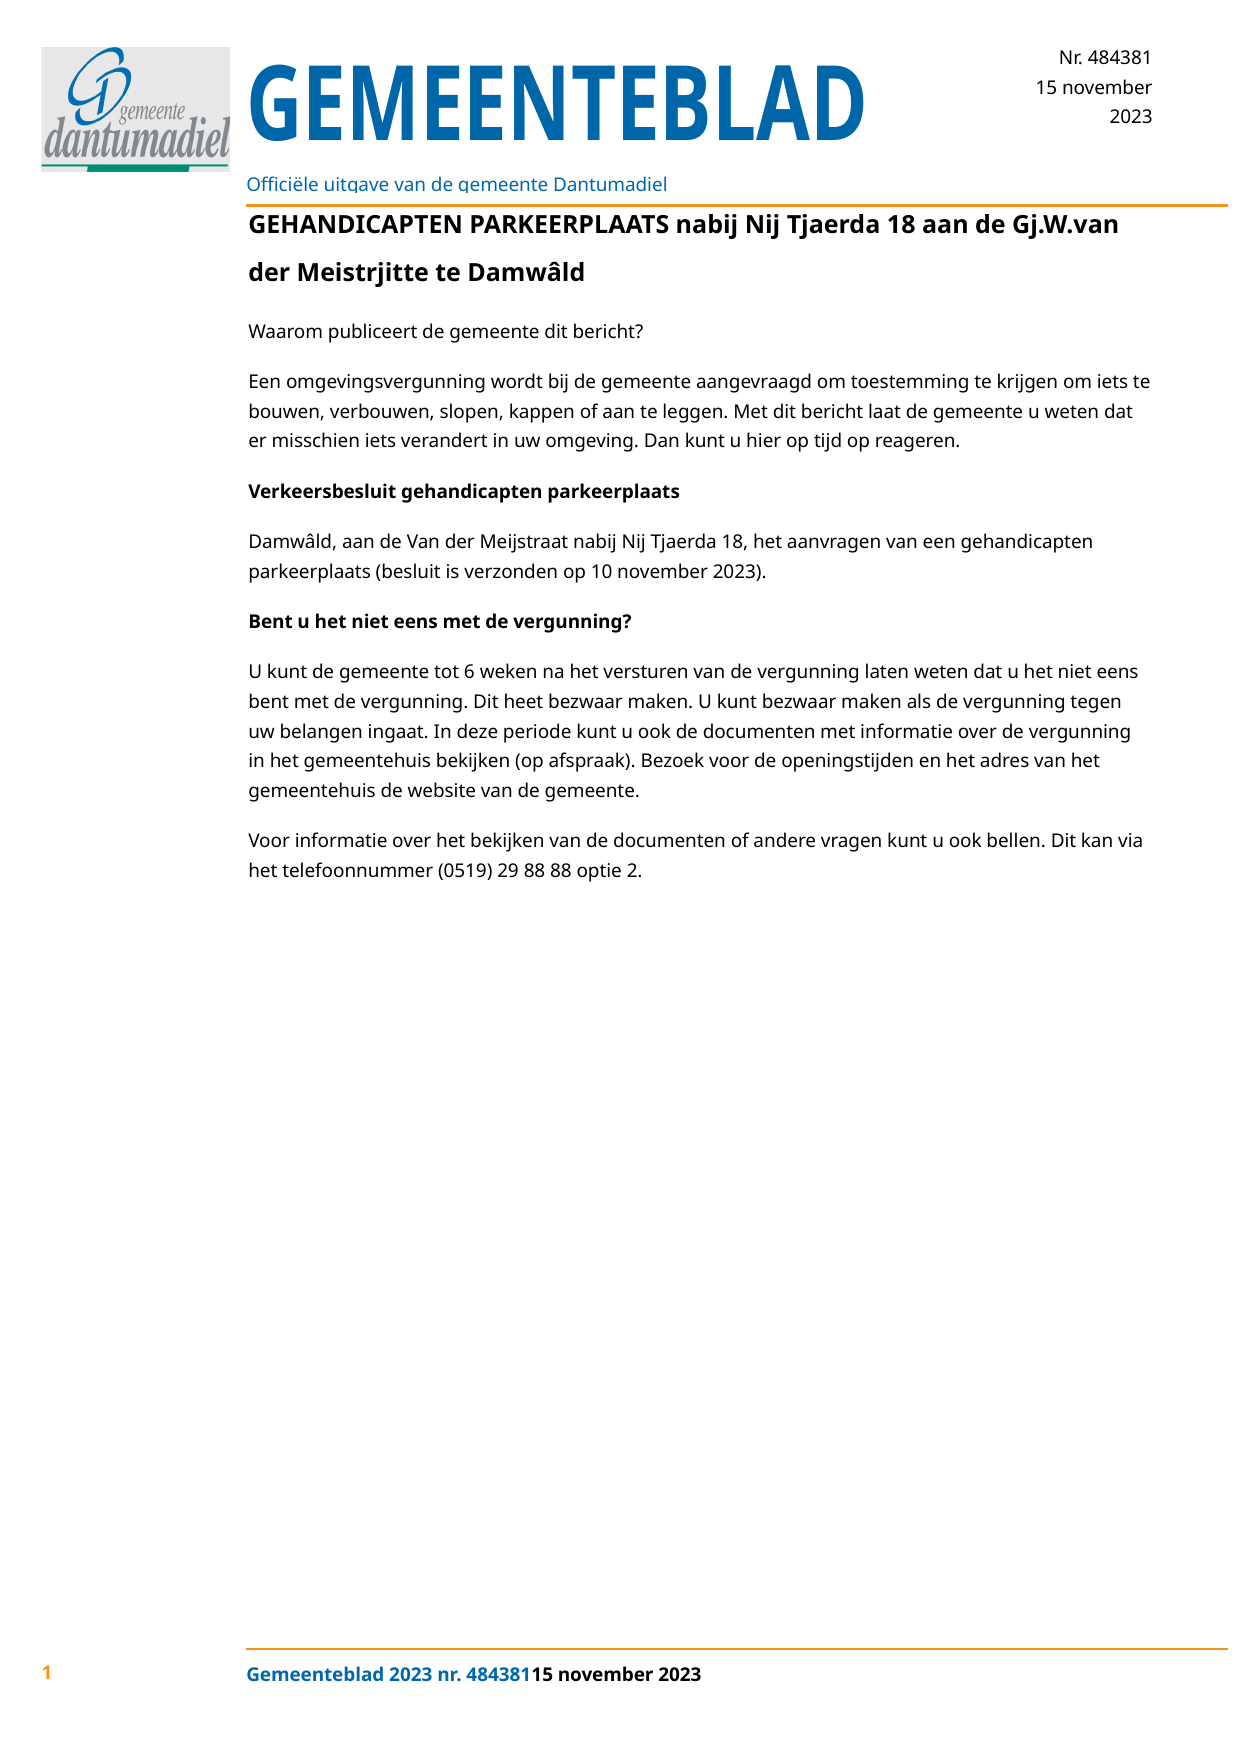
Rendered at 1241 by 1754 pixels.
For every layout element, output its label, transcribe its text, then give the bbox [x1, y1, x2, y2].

text Een omgevingsvergunning wordt bij de gemeente aangevraagd om toestemming te krijgen om iets te bouwen, verbouwen, slopen, kappen of aan te leggen. Met dit bericht laat de gemeente u weten dat er misschien iets verandert in uw omgeving. Dan kunt u hier op tijd op reageren. [248, 368, 1152, 453]
text Bent u het niet eens met de vergunning? [248, 608, 1152, 634]
text Waarom publiceert de gemeente dit bericht? [248, 318, 1152, 344]
picture [41, 47, 231, 172]
text Verkeersbesluit gehandicapten parkeerplaats [248, 478, 1152, 504]
text U kunt de gemeente tot 6 weken na het versturen van de vergunning laten weten dat u het niet eens bent met de vergunning. Dit heet bezwaar maken. U kunt bezwaar maken als de vergunning tegen uw belangen ingaat. In deze periode kunt u ook de documenten met informatie over de vergunning in het gemeentehuis bekijken (op afspraak). Bezoek voor de openingstijden en het adres van het gemeentehuis de website van de gemeente. [248, 659, 1152, 803]
text Voor informatie over het bekijken van de documenten of andere vragen kunt u ook bellen. Dit kan via het telefoonnummer (0519) 29 88 88 optie 2. [248, 827, 1152, 883]
text Damwâld, aan de Van der Meijstraat nabij Nij Tjaerda 18, het aanvragen van een gehandicapten parkeerplaats (besluit is verzonden op 10 november 2023). [248, 528, 1152, 584]
text GEHANDICAPTEN PARKEERPLAATS nabij Nij Tjaerda 18 aan de Gj.W.van der Meistrjitte te Damwâld [248, 207, 1152, 288]
